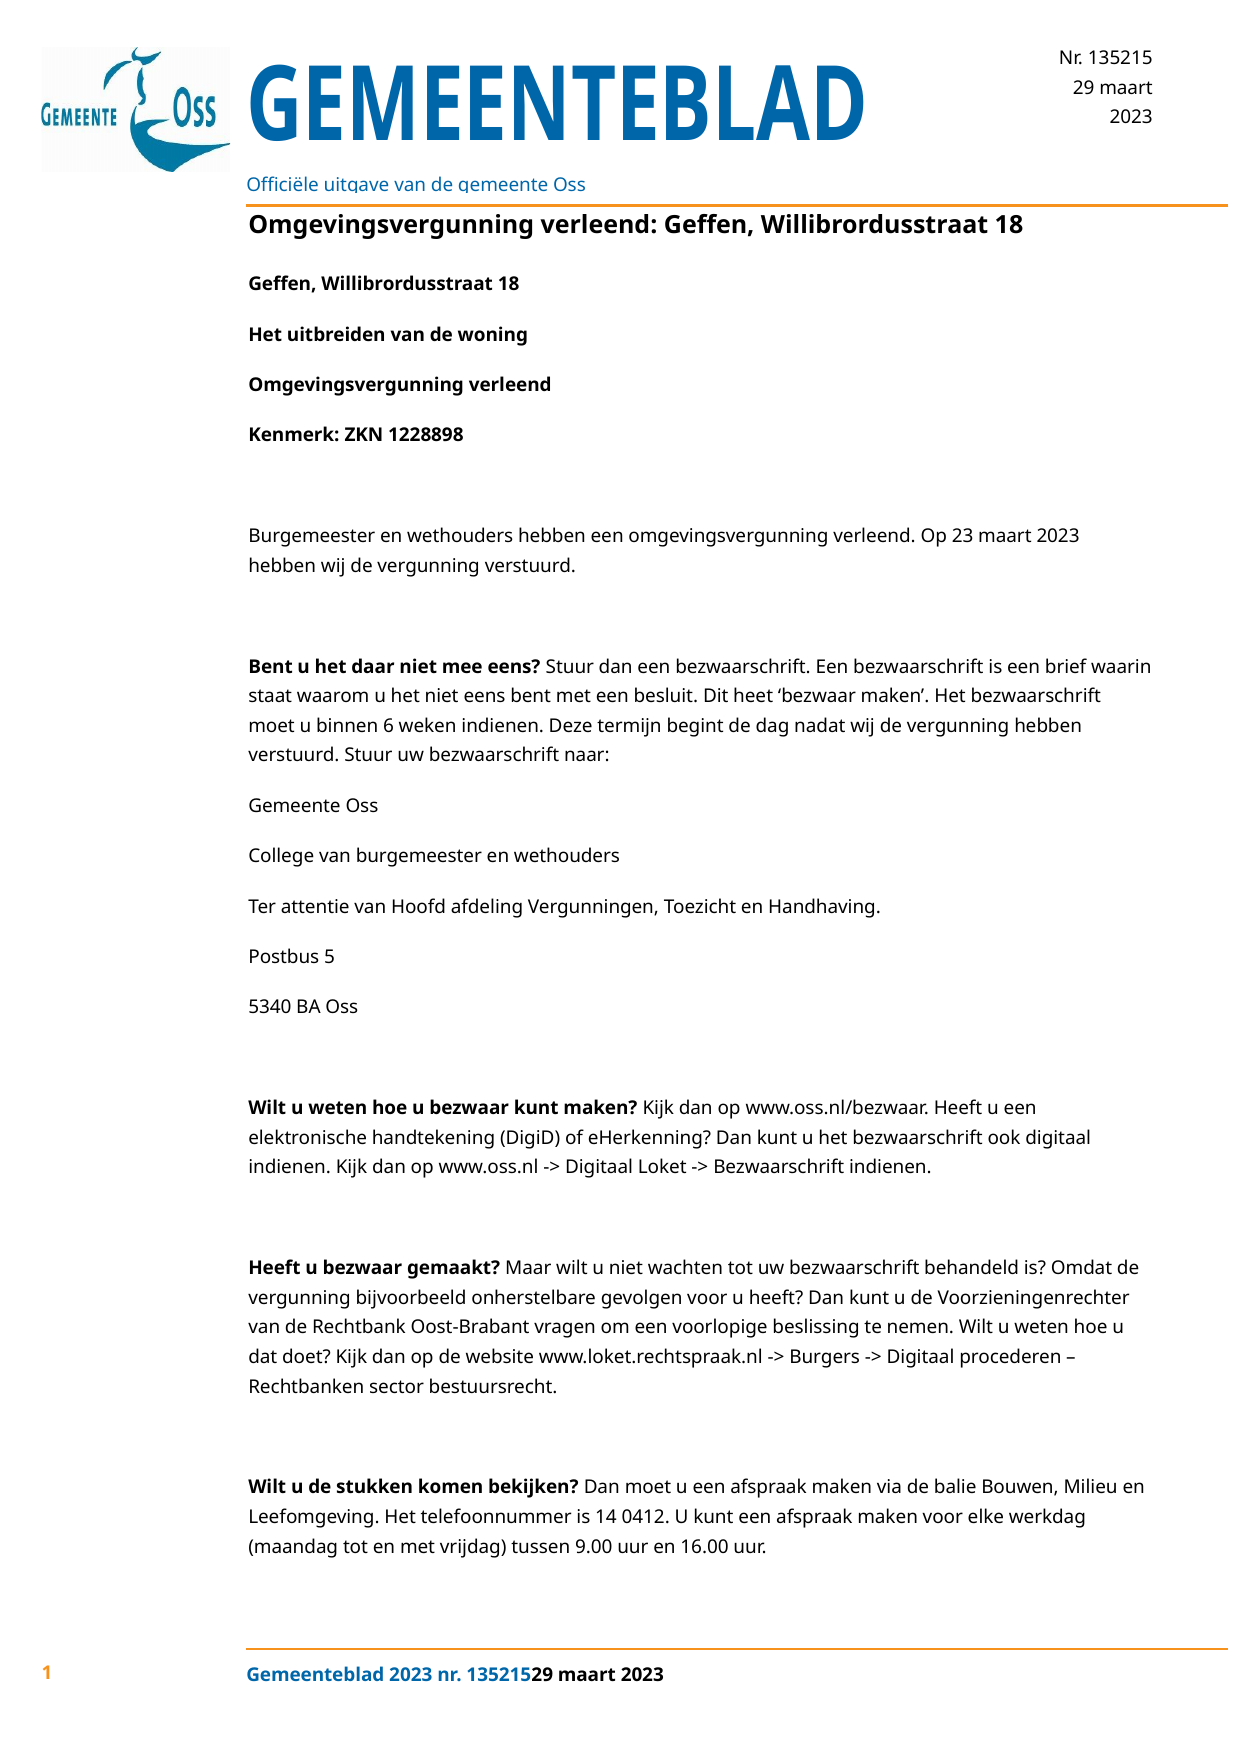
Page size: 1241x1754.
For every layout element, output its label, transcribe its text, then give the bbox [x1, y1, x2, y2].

text Postbus 5 [248, 943, 1152, 969]
text Het uitbreiden van de woning [248, 321, 1152, 346]
text Kenmerk: ZKN 1228898 [248, 422, 1152, 447]
text 5340 BA Oss [248, 994, 1152, 1019]
text Burgemeester en wethouders hebben een omgevingsvergunning verleend. Op 23 maart 2023 hebben wij de vergunning verstuurd. [248, 522, 1152, 578]
text Omgevingsvergunning verleend [248, 371, 1152, 397]
text Geffen, Willibrordusstraat 18 [248, 270, 1152, 296]
text Bent u het daar niet mee eens? Stuur dan een bezwaarschrift. Een bezwaarschrift is een brief waarin staat waarom u het niet eens bent met een besluit. Dit heet ‘bezwaar maken’. Het bezwaarschrift moet u binnen 6 weken indienen. Deze termijn begint de dag nadat wij de vergunning hebben verstuurd. Stuur uw bezwaarschrift naar: [248, 653, 1152, 767]
text Gemeente Oss [248, 792, 1152, 818]
text Heeft u bezwaar gemaakt? Maar wilt u niet wachten tot uw bezwaarschrift behandeld is? Omdat de vergunning bijvoorbeeld onherstelbare gevolgen voor u heeft? Dan kunt u de Voorzieningenrechter van de Rechtbank Oost-Brabant vragen om een voorlopige beslissing te nemen. Wilt u weten hoe u dat doet? Kijk dan op de website www.loket.rechtspraak.nl -> Burgers -> Digitaal procederen – Rechtbanken sector bestuursrecht. [248, 1254, 1152, 1398]
picture [41, 47, 231, 172]
text Ter attentie van Hoofd afdeling Vergunningen, Toezicht en Handhaving. [248, 893, 1152, 918]
text Omgevingsvergunning verleend: Geffen, Willibrordusstraat 18 [248, 207, 1152, 241]
text Wilt u weten hoe u bezwaar kunt maken? Kijk dan op www.oss.nl/bezwaar. Heeft u een elektronische handtekening (DigiD) of eHerkenning? Dan kunt u het bezwaarschrift ook digitaal indienen. Kijk dan op www.oss.nl -> Digitaal Loket -> Bezwaarschrift indienen. [248, 1094, 1152, 1179]
text College van burgemeester en wethouders [248, 842, 1152, 868]
text Wilt u de stukken komen bekijken? Dan moet u een afspraak maken via de balie Bouwen, Milieu en Leefomgeving. Het telefoonnummer is 14 0412. U kunt een afspraak maken voor elke werkdag (maandag tot en met vrijdag) tussen 9.00 uur en 16.00 uur. [248, 1474, 1152, 1558]
